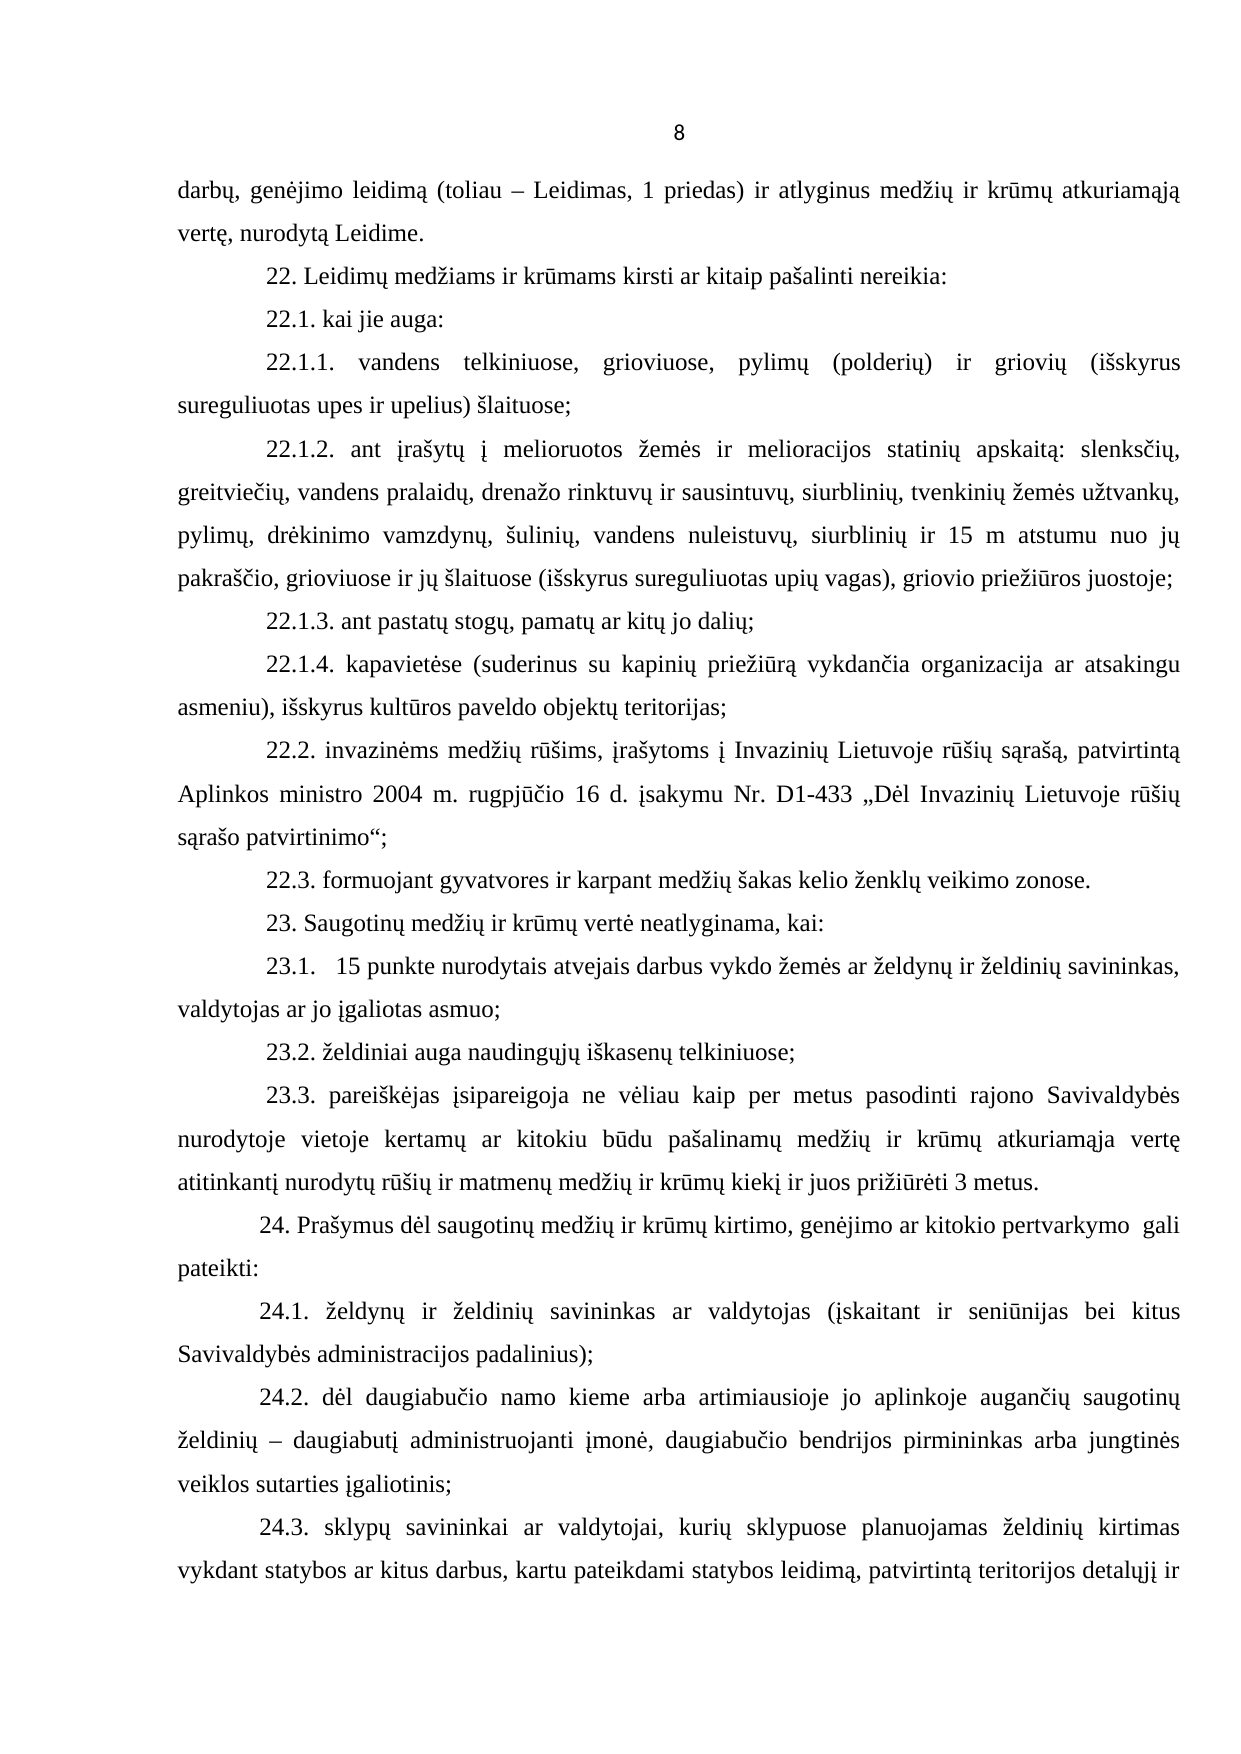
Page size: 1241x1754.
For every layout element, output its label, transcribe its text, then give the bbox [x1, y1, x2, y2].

text 22.1.4. kapavietėse (suderinus su kapinių priežiūrą vykdančia organizacija ar atsakingu asmeniu), išskyrus kultūros paveldo objektų teritorijas; [177, 649, 1181, 721]
text darbų, genėjimo leidimą (toliau – Leidimas, 1 priedas) ir atlyginus medžių ir krūmų atkuriamąją vertę, nurodytą Leidime. [177, 175, 1181, 247]
text 24.2. dėl daugiabučio namo kieme arba artimiausioje jo aplinkoje augančių saugotinų želdinių – daugiabutį administruojanti įmonė, daugiabučio bendrijos pirmininkas arba jungtinės veiklos sutarties įgaliotinis; [177, 1382, 1181, 1497]
text 24.1. želdynų ir želdinių savininkas ar valdytojas (įskaitant ir seniūnijas bei kitus Savivaldybės administracijos padalinius); [177, 1296, 1181, 1368]
text 22. Leidimų medžiams ir krūmams kirsti ar kitaip pašalinti nereikia: [177, 261, 1181, 290]
text 22.2. invazinėms medžių rūšims, įrašytoms į Invazinių Lietuvoje rūšių sąrašą, patvirtintą Aplinkos ministro 2004 m. rugpjūčio 16 d. įsakymu Nr. D1-433 „Dėl Invazinių Lietuvoje rūšių sąrašo patvirtinimo“; [177, 736, 1181, 851]
text 22.1.1. vandens telkiniuose, grioviuose, pylimų (polderių) ir griovių (išskyrus sureguliuotas upes ir upelius) šlaituose; [177, 347, 1181, 419]
text 23. Saugotinų medžių ir krūmų vertė neatlyginama, kai: [177, 908, 1181, 937]
text 22.1.3. ant pastatų stogų, pamatų ar kitų jo dalių; [177, 606, 1181, 635]
text 24.3. sklypų savininkai ar valdytojai, kurių sklypuose planuojamas želdinių kirtimas vykdant statybos ar kitus darbus, kartu pateikdami statybos leidimą, patvirtintą teritorijos detalųjį ir [177, 1512, 1181, 1584]
text 24. Prašymus dėl saugotinų medžių ir krūmų kirtimo, genėjimo ar kitokio pertvarkymo gali pateikti: [177, 1210, 1181, 1282]
text 23.1. 15 punkte nurodytais atvejais darbus vykdo žemės ar želdynų ir želdinių savininkas, valdytojas ar jo įgaliotas asmuo; [177, 951, 1181, 1023]
text 23.2. želdiniai auga naudingųjų iškasenų telkiniuose; [177, 1037, 1181, 1066]
text 22.1. kai jie auga: [177, 304, 1181, 333]
text 23.3. pareiškėjas įsipareigoja ne vėliau kaip per metus pasodinti rajono Savivaldybės nurodytoje vietoje kertamų ar kitokiu būdu pašalinamų medžių ir krūmų atkuriamąja vertę atitinkantį nurodytų rūšių ir matmenų medžių ir krūmų kiekį ir juos prižiūrėti 3 metus. [177, 1081, 1181, 1196]
text 22.3. formuojant gyvatvores ir karpant medžių šakas kelio ženklų veikimo zonose. [177, 865, 1181, 894]
text 22.1.2. ant įrašytų į melioruotos žemės ir melioracijos statinių apskaitą: slenksčių, greitviečių, vandens pralaidų, drenažo rinktuvų ir sausintuvų, siurblinių, tvenkinių žemės užtvankų, pylimų, drėkinimo vamzdynų, šulinių, vandens nuleistuvų, siurblinių ir 15 m atstumu nuo jų pakraščio, grioviuose ir jų šlaituose (išskyrus sureguliuotas upių vagas), griovio priežiūros juostoje; [177, 434, 1181, 592]
